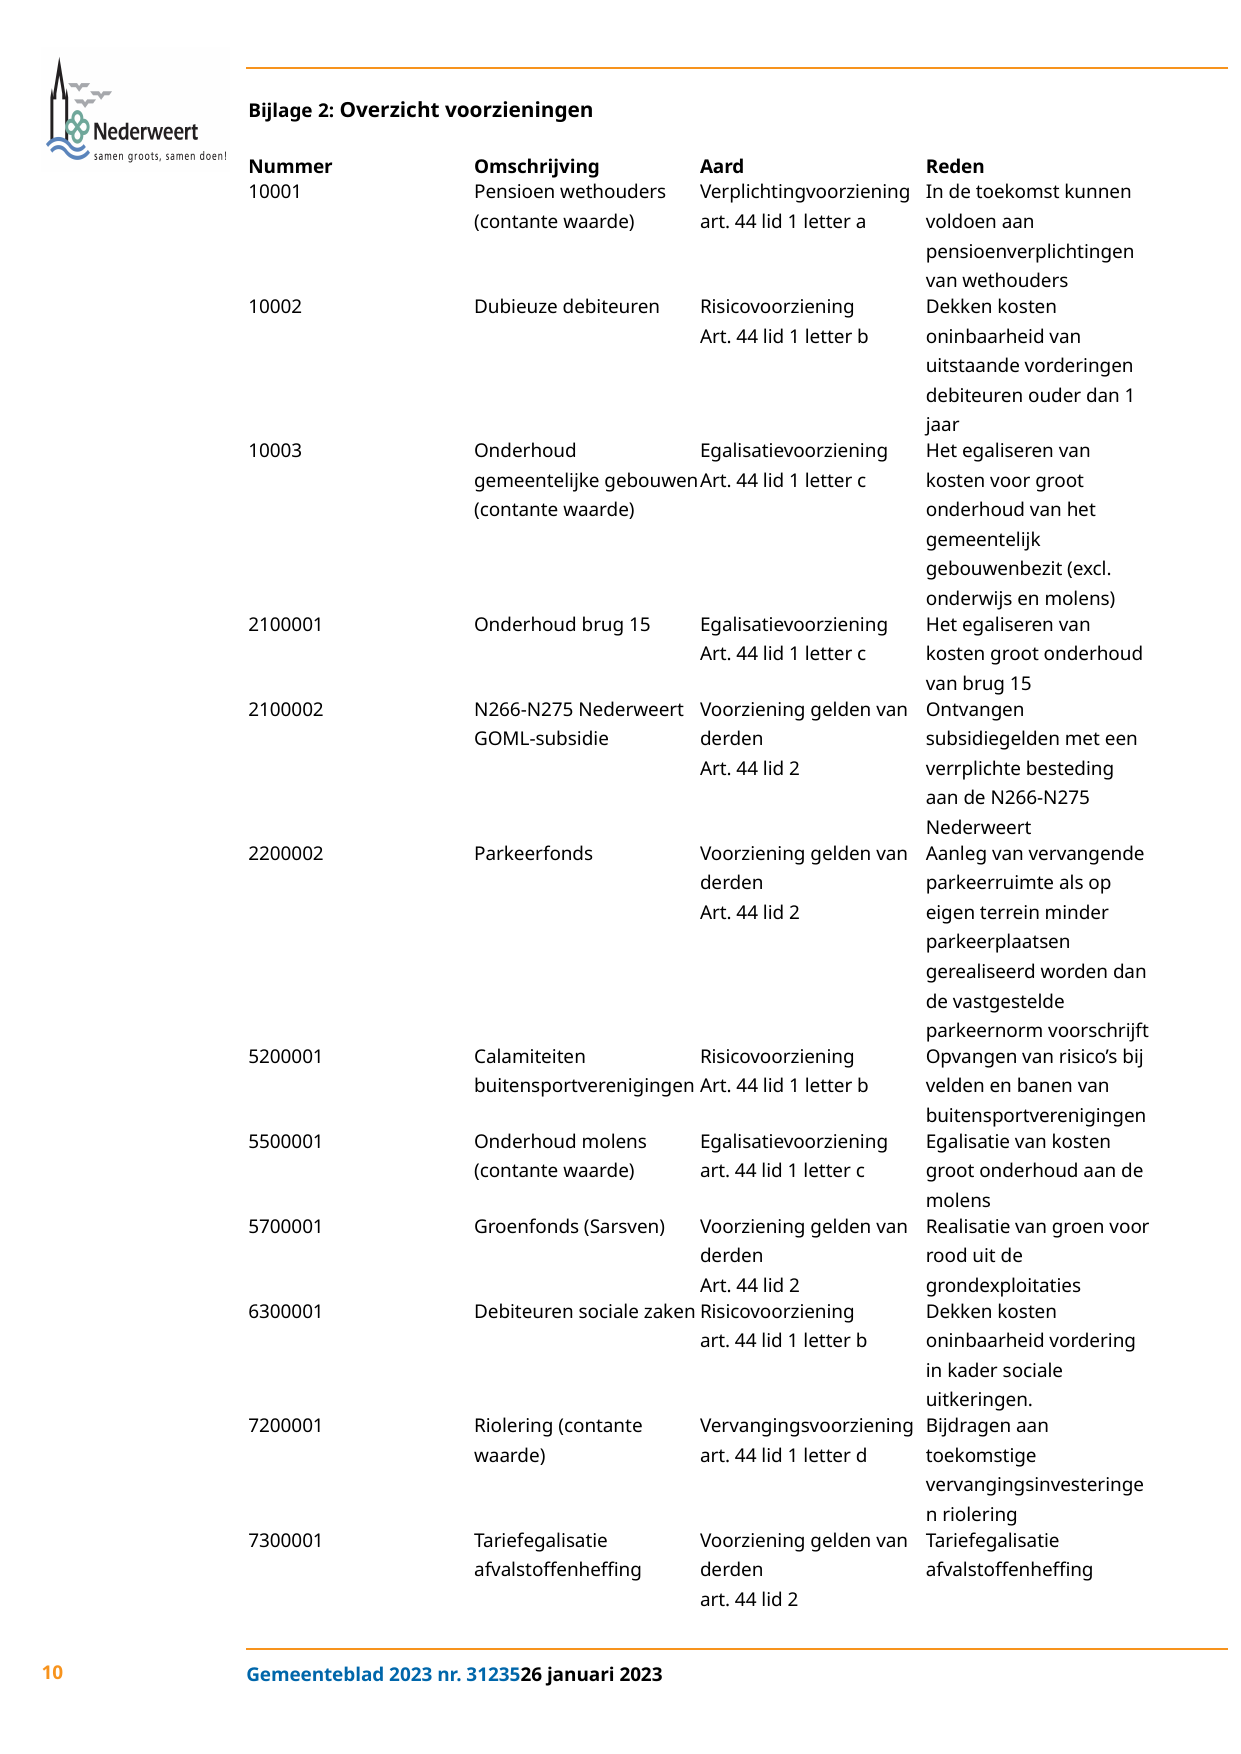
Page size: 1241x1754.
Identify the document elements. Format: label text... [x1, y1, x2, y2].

table_cell In de toekomst kunnen voldoen aan pensioenverplichtingen van wethouders [926, 179, 1152, 293]
table_cell 2100001 [248, 611, 474, 696]
table_cell 7300001 [248, 1527, 474, 1612]
table_cell 10002 [248, 293, 474, 437]
table_cell Voorziening gelden van derden art. 44 lid 2 [700, 1527, 926, 1612]
table_cell Tariefegalisatie afvalstoffenheffing [926, 1527, 1152, 1612]
table_cell Calamiteiten buitensportverenigingen [474, 1043, 700, 1128]
table_header Omschrijving [474, 153, 700, 179]
table_cell Risicovoorziening Art. 44 lid 1 letter b [700, 1043, 926, 1128]
table_header Reden [926, 153, 1152, 179]
picture [41, 47, 231, 172]
table_cell Dubieuze debiteuren [474, 293, 700, 437]
table_cell Groenfonds (Sarsven) [474, 1213, 700, 1298]
table_cell 7200001 [248, 1412, 474, 1527]
table_cell Debiteuren sociale zaken [474, 1298, 700, 1412]
table_cell Bijdragen aan toekomstige vervangingsinvesteringen riolering [926, 1412, 1152, 1527]
table_cell Voorziening gelden van derden Art. 44 lid 2 [700, 840, 926, 1043]
table_cell Vervangingsvoorziening art. 44 lid 1 letter d [700, 1412, 926, 1527]
table_cell Dekken kosten oninbaarheid vordering in kader sociale uitkeringen. [926, 1298, 1152, 1412]
table_cell Voorziening gelden van derden Art. 44 lid 2 [700, 1213, 926, 1298]
table_cell Onderhoud gemeentelijke gebouwen (contante waarde) [474, 437, 700, 611]
table_cell Het egaliseren van kosten groot onderhoud van brug 15 [926, 611, 1152, 696]
table_cell 10001 [248, 179, 474, 293]
table_cell Egalisatievoorziening art. 44 lid 1 letter c [700, 1128, 926, 1213]
table_cell Parkeerfonds [474, 840, 700, 1043]
table_cell Opvangen van risico’s bij velden en banen van buitensportverenigingen [926, 1043, 1152, 1128]
table_cell 10003 [248, 437, 474, 611]
table_cell Egalisatie van kosten groot onderhoud aan de molens [926, 1128, 1152, 1213]
table_cell Voorziening gelden van derden Art. 44 lid 2 [700, 696, 926, 840]
table_cell Onderhoud molens (contante waarde) [474, 1128, 700, 1213]
table_cell 6300001 [248, 1298, 474, 1412]
table_cell Risicovoorziening art. 44 lid 1 letter b [700, 1298, 926, 1412]
table_cell Dekken kosten oninbaarheid van uitstaande vorderingen debiteuren ouder dan 1 jaar [926, 293, 1152, 437]
table_cell Egalisatievoorziening Art. 44 lid 1 letter c [700, 611, 926, 696]
table_cell 2100002 [248, 696, 474, 840]
table_cell 5200001 [248, 1043, 474, 1128]
table_cell Realisatie van groen voor rood uit de grondexploitaties [926, 1213, 1152, 1298]
table_cell 5500001 [248, 1128, 474, 1213]
table_cell 2200002 [248, 840, 474, 1043]
table_cell Pensioen wethouders (contante waarde) [474, 179, 700, 293]
text Bijlage 2: Overzicht voorzieningen [248, 95, 1152, 123]
table_cell Risicovoorziening Art. 44 lid 1 letter b [700, 293, 926, 437]
table_cell Tariefegalisatie afvalstoffenheffing [474, 1527, 700, 1612]
table_cell Ontvangen subsidiegelden met een verrplichte besteding aan de N266-N275 Nederweert [926, 696, 1152, 840]
table_header Nummer [248, 153, 474, 179]
table_header Aard [700, 153, 926, 179]
table_cell N266-N275 Nederweert GOML-subsidie [474, 696, 700, 840]
table_cell Het egaliseren van kosten voor groot onderhoud van het gemeentelijk gebouwenbezit (excl. onderwijs en molens) [926, 437, 1152, 611]
table_cell Verplichtingvoorziening art. 44 lid 1 letter a [700, 179, 926, 293]
table_cell 5700001 [248, 1213, 474, 1298]
table_cell Egalisatievoorziening Art. 44 lid 1 letter c [700, 437, 926, 611]
table_cell Aanleg van vervangende parkeerruimte als op eigen terrein minder parkeerplaatsen gerealiseerd worden dan de vastgestelde parkeernorm voorschrijft [926, 840, 1152, 1043]
table_cell Onderhoud brug 15 [474, 611, 700, 696]
table_cell Riolering (contante waarde) [474, 1412, 700, 1527]
